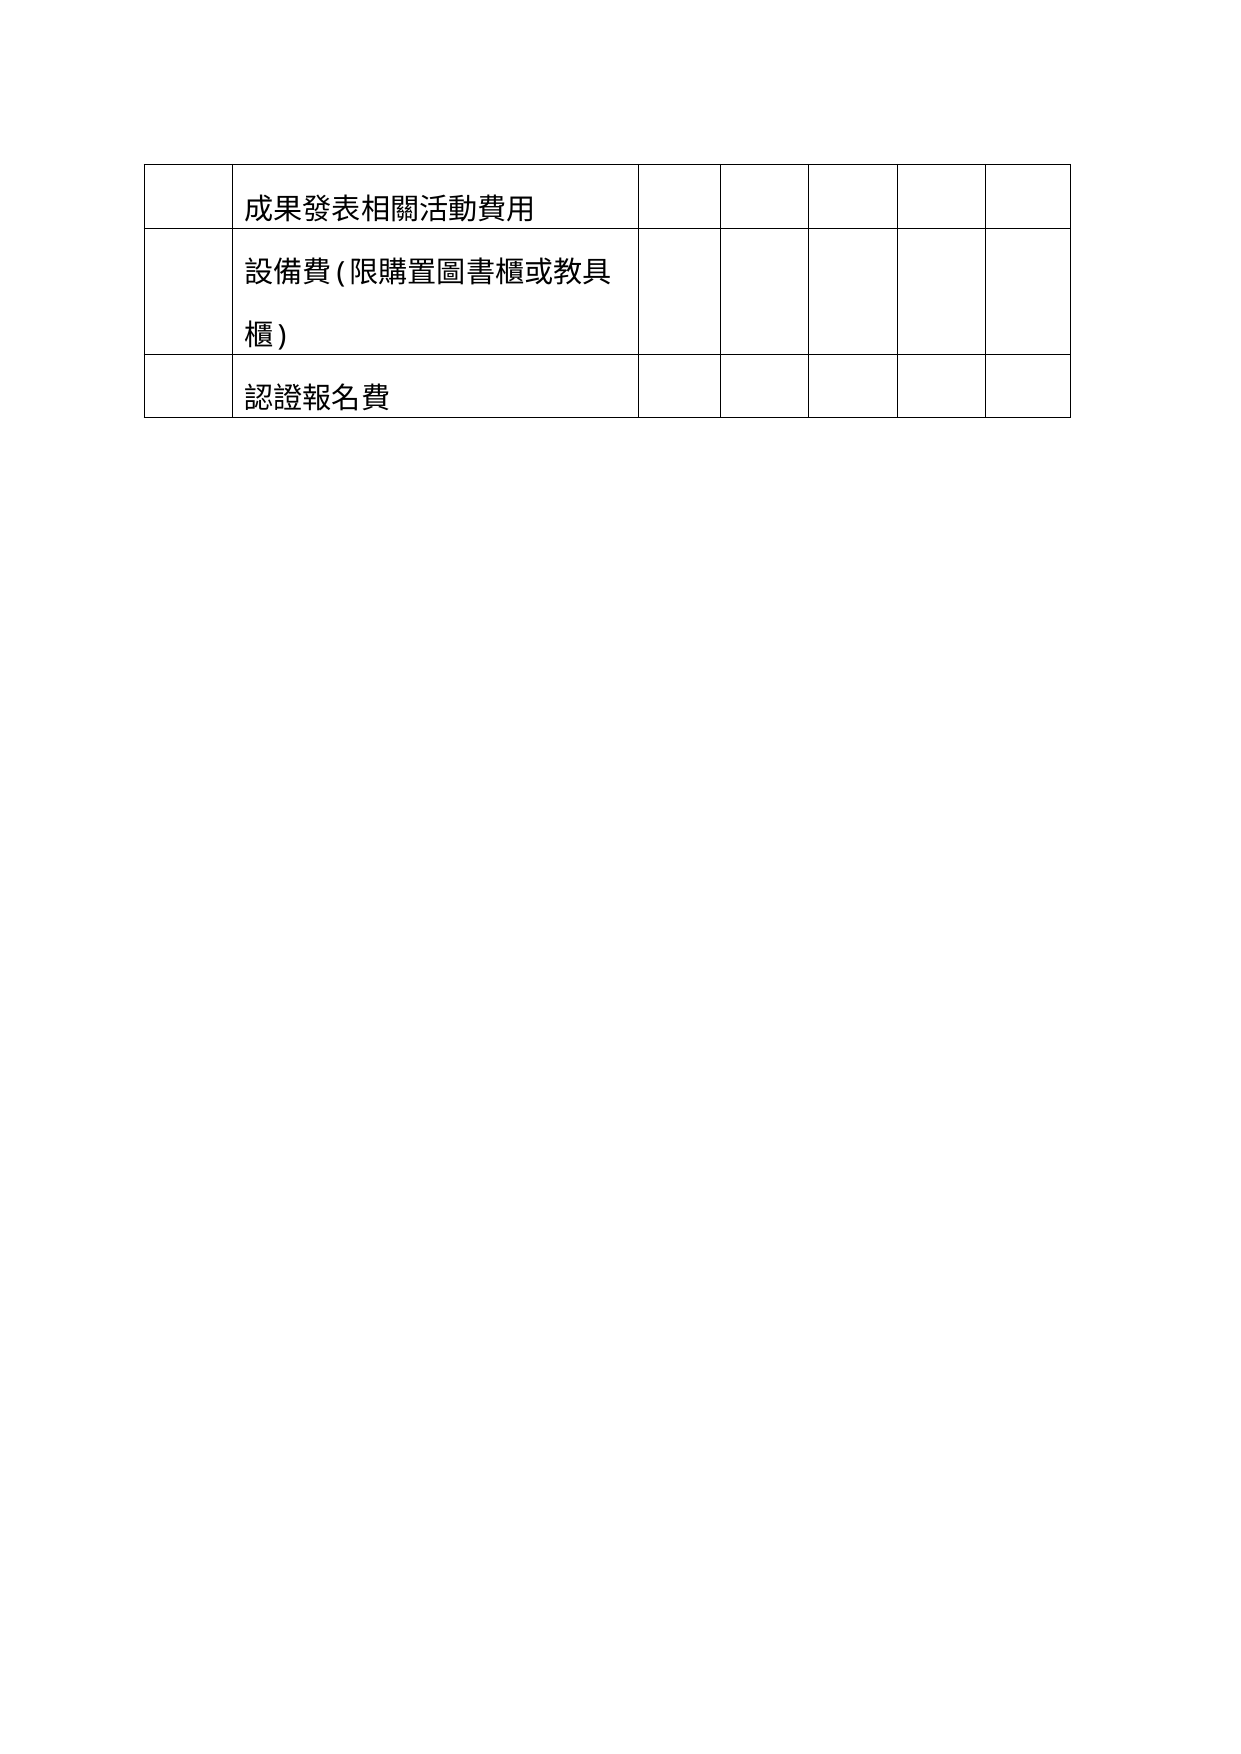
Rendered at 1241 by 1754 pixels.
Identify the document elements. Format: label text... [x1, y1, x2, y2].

table_cell [639, 165, 720, 227]
table_cell [721, 229, 808, 353]
table_cell [639, 355, 720, 417]
table_cell [721, 355, 808, 417]
table_cell 成果發表相關活動費用 [233, 165, 638, 227]
table_cell [809, 229, 897, 353]
table_cell [145, 229, 232, 353]
table_cell 認證報名費 [233, 355, 638, 417]
table_cell [809, 355, 897, 417]
table_cell [898, 165, 985, 227]
table_cell [986, 355, 1070, 417]
table_cell [145, 165, 232, 227]
table_cell [898, 355, 985, 417]
table_cell [809, 165, 897, 227]
table_cell 設備費(限購置圖書櫃或教具櫃) [233, 229, 638, 353]
table_cell [986, 165, 1070, 227]
table_cell [145, 355, 232, 417]
table_cell [639, 229, 720, 353]
table_cell [898, 229, 985, 353]
table_cell [986, 229, 1070, 353]
table_cell [721, 165, 808, 227]
